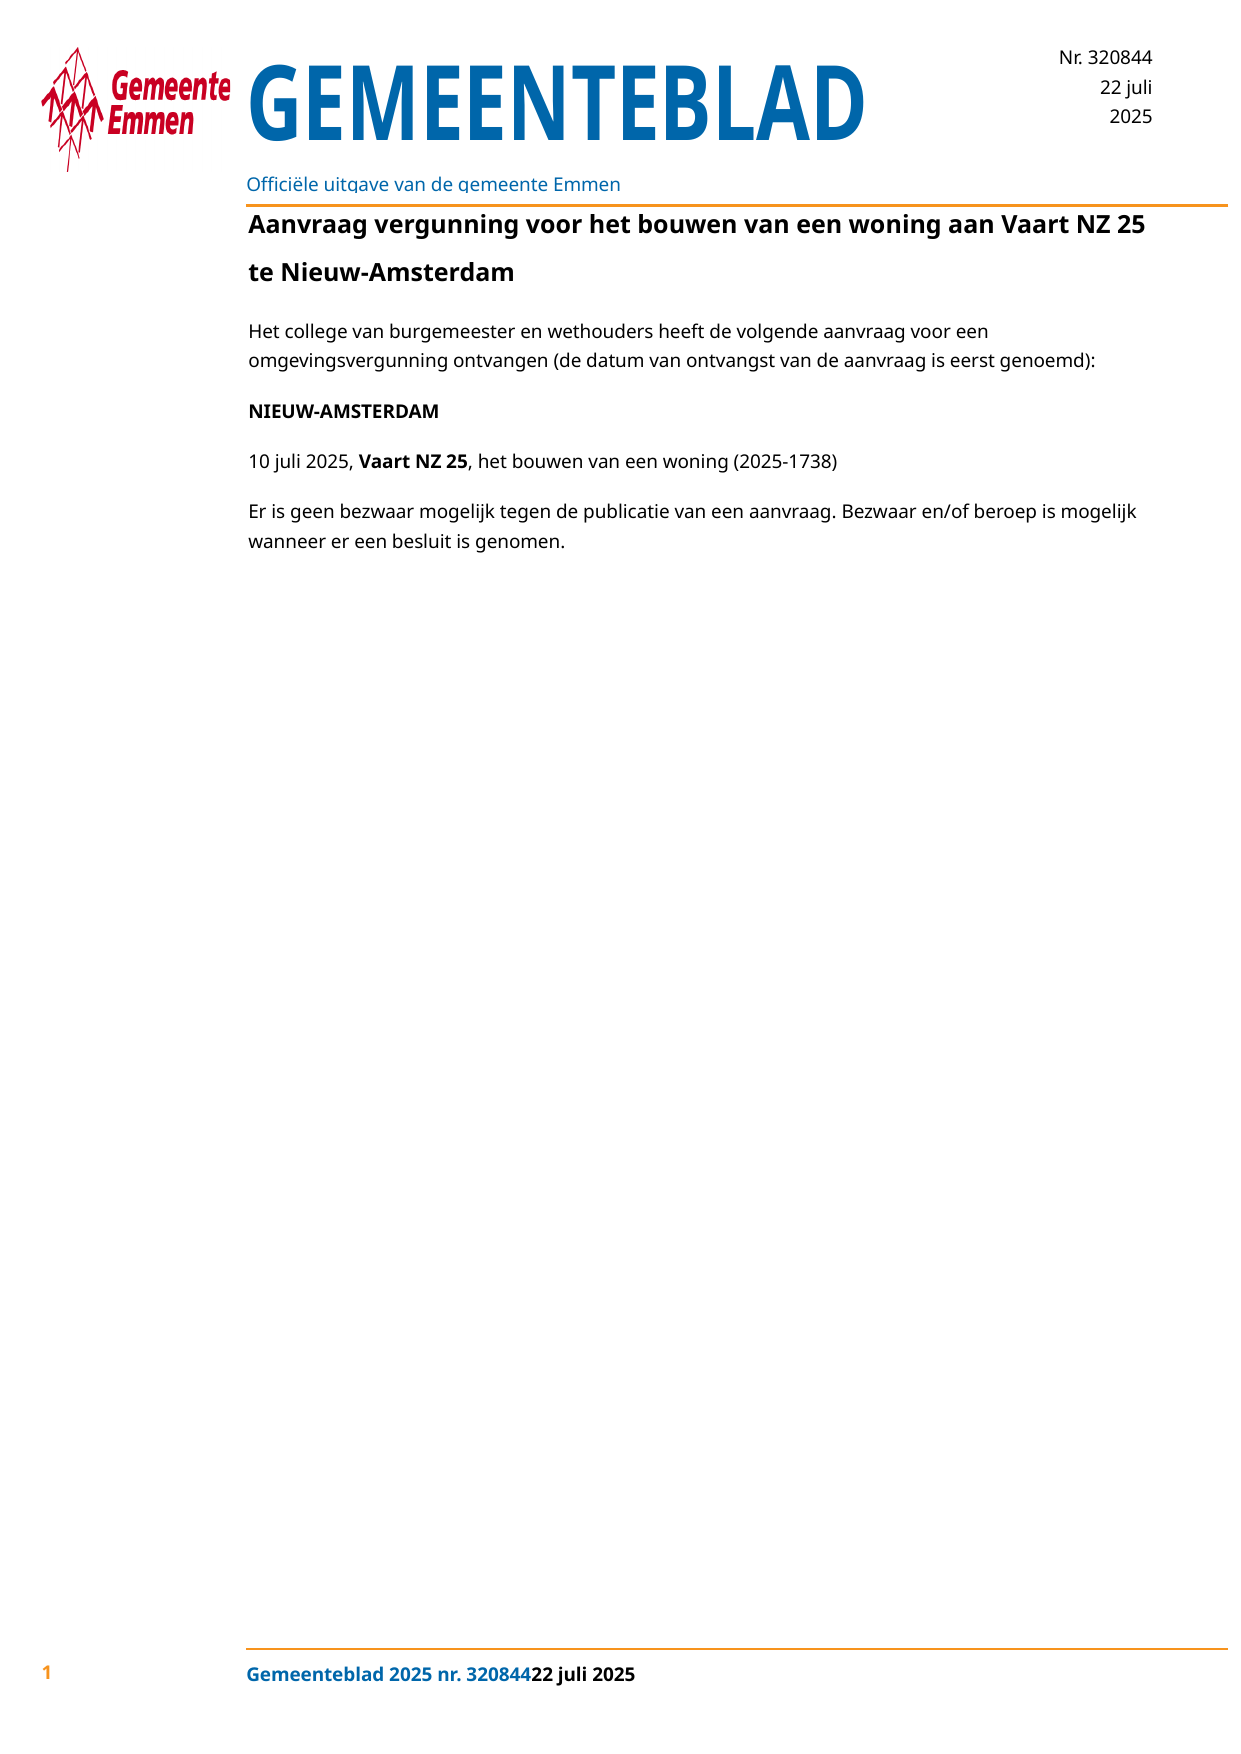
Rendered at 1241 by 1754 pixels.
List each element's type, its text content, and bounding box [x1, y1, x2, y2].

picture [41, 47, 231, 172]
text NIEUW-AMSTERDAM [248, 398, 1152, 424]
text Het college van burgemeester en wethouders heeft de volgende aanvraag voor een omgevingsvergunning ontvangen (de datum van ontvangst van de aanvraag is eerst genoemd): [248, 318, 1152, 373]
text Aanvraag vergunning voor het bouwen van een woning aan Vaart NZ 25 te Nieuw-Amsterdam [248, 207, 1152, 288]
text 10 juli 2025, Vaart NZ 25, het bouwen van een woning (2025-1738) [248, 448, 1152, 474]
text Er is geen bezwaar mogelijk tegen de publicatie van een aanvraag. Bezwaar en/of beroep is mogelijk wanneer er een besluit is genomen. [248, 499, 1152, 554]
